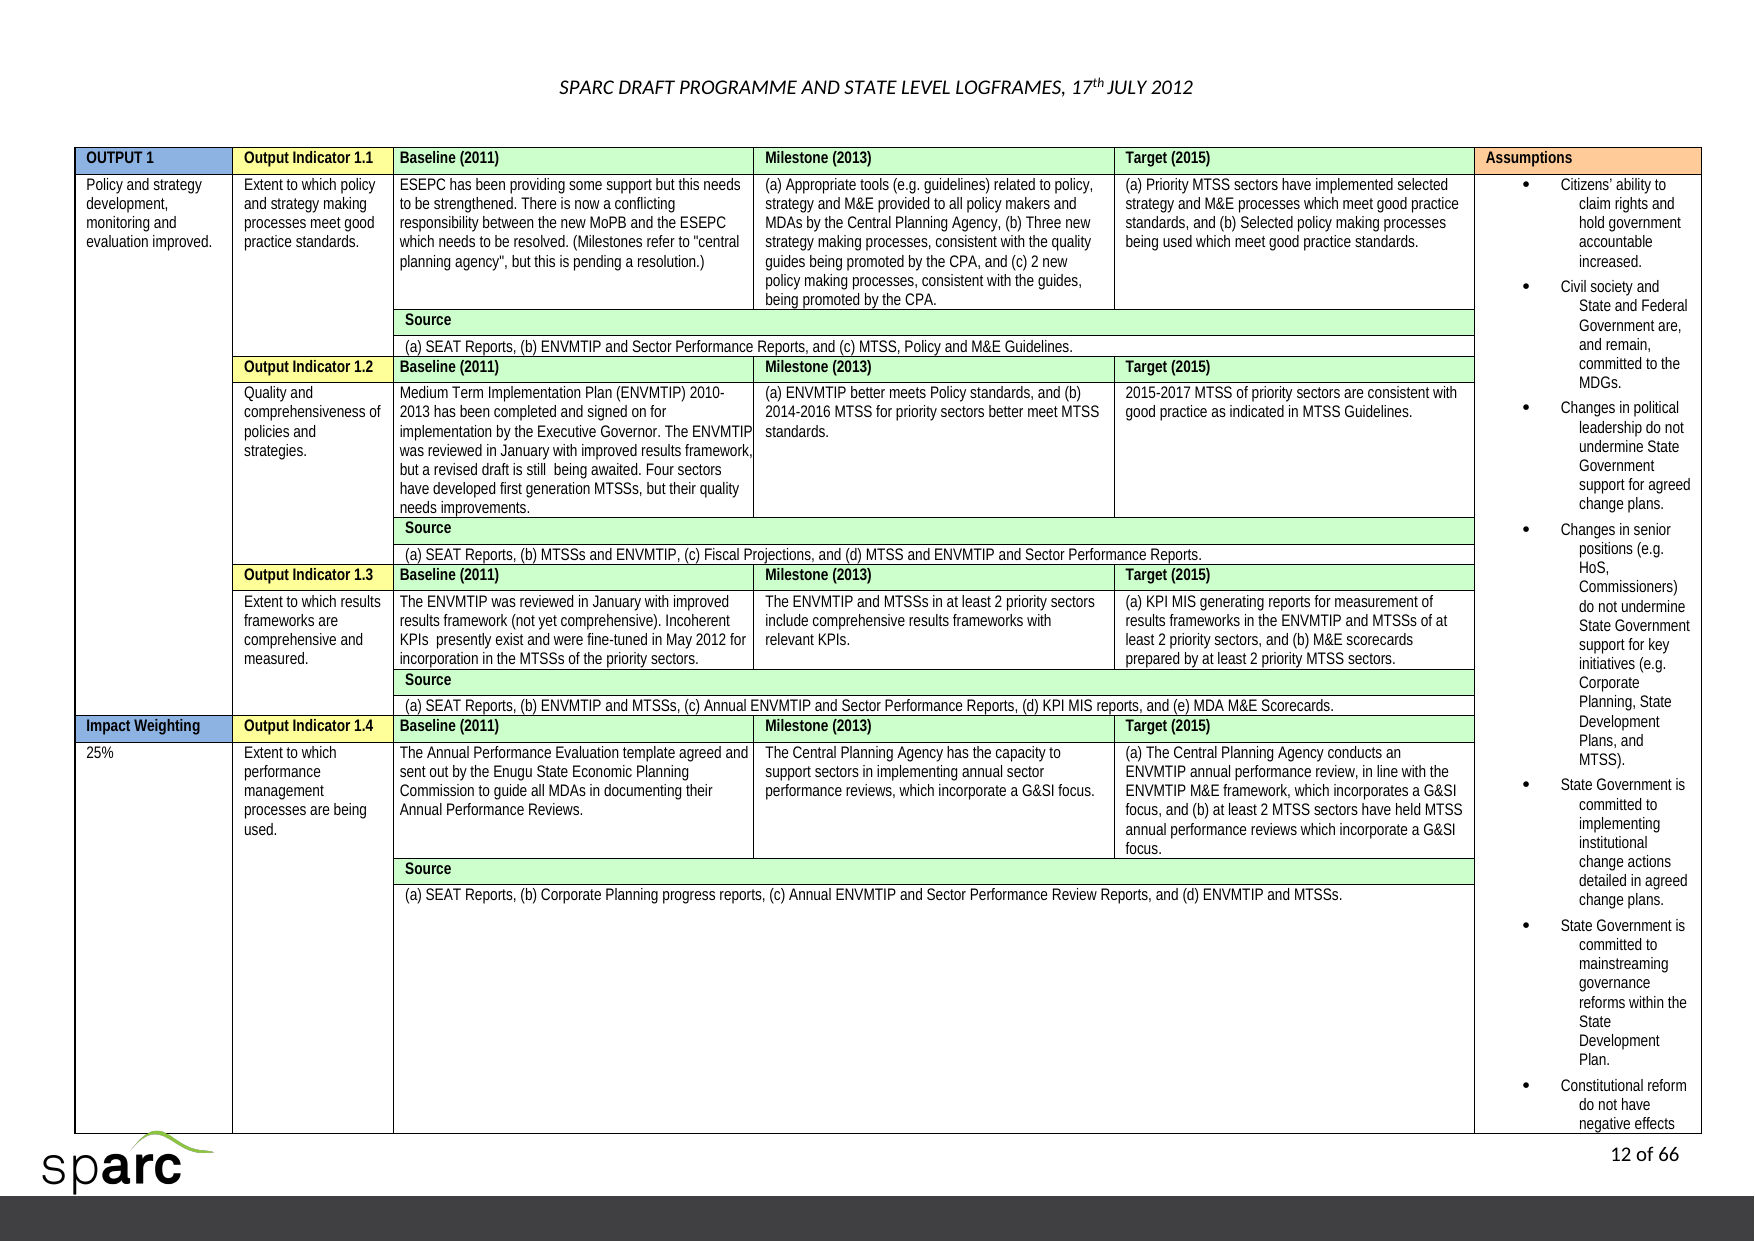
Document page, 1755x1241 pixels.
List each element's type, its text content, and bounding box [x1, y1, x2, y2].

table_cell 25% [76, 743, 232, 1133]
table_cell (a) SEAT Reports, (b) ENVMTIP and Sector Performance Reports, and (c) MTSS, Policy and M&E Guidelines. [394, 336, 1474, 356]
table_header Output Indicator 1.1 [233, 148, 393, 174]
table_cell (a) The Central Planning Agency conducts an ENVMTIP annual performance review, in line with the ENVMTIP M&E framework, which incorporates a G&SI focus, and (b) at least 2 MTSS sectors have held MTSS annual performance reviews which incorporate a G&SI focus. [1115, 743, 1474, 858]
table_cell Source [394, 859, 1474, 884]
table_cell Output Indicator 1.2 [233, 357, 393, 382]
table_cell Baseline (2011) [394, 565, 753, 590]
table_cell Target (2015) [1115, 565, 1474, 590]
table_cell Extent to which results frameworks are comprehensive and measured. [233, 591, 393, 715]
table_cell Output Indicator 1.4 [233, 716, 393, 742]
table_cell Source [394, 518, 1474, 544]
table_cell Source [394, 310, 1474, 335]
table_cell Policy and strategy development, monitoring and evaluation improved. [76, 175, 232, 715]
table_header Target (2015) [1115, 148, 1474, 174]
table_cell Milestone (2013) [754, 357, 1114, 382]
table_cell (a) ENVMTIP better meets Policy standards, and (b) 2014-2016 MTSS for priority sectors better meet MTSS standards. [754, 383, 1114, 517]
table_header Assumptions [1475, 148, 1701, 174]
table_cell (a) SEAT Reports, (b) MTSSs and ENVMTIP, (c) Fiscal Projections, and (d) MTSS and ENVMTIP and Sector Performance Reports. [394, 545, 1474, 564]
table_cell The ENVMTIP and MTSSs in at least 2 priority sectors include comprehensive results frameworks with relevant KPIs. [754, 591, 1114, 668]
table_header Baseline (2011) [394, 148, 753, 174]
table_cell Impact Weighting [76, 716, 232, 742]
table_header Milestone (2013) [754, 148, 1114, 174]
table_header OUTPUT 1 [76, 148, 232, 174]
table_cell 2015-2017 MTSS of priority sectors are consistent with good practice as indicated in MTSS Guidelines. [1115, 383, 1474, 517]
table_cell Citizens’ ability to claim rights and hold government accountable increased. Civil society and State and Federal Government are, and remain, committed to the MDGs. Changes in political leadership do not undermine State Government support for agreed change plans. Changes in senior positions (e.g. HoS, Commissioners) do not undermine State Government support for key initiatives (e.g. Corporate Planning, State Development Plans, and MTSS). State Government is committed to implementing institutional change actions detailed in agreed change plans. State Government is committed to mainstreaming governance reforms within the State Development Plan. Constitutional reform do not have negative effects [1475, 175, 1701, 1133]
table_cell Quality and comprehensiveness of policies and strategies. [233, 383, 393, 564]
table_cell Medium Term Implementation Plan (ENVMTIP) 2010-2013 has been completed and signed on for implementation by the Executive Governor. The ENVMTIP was reviewed in January with improved results framework, but a revised draft is still being awaited. Four sectors have developed first generation MTSSs, but their quality needs improvements. [394, 383, 753, 517]
table_cell ESEPC has been providing some support but this needs to be strengthened. There is now a conflicting responsibility between the new MoPB and the ESEPC which needs to be resolved. (Milestones refer to "central planning agency", but this is pending a resolution.) [394, 175, 753, 309]
table_cell (a) KPI MIS generating reports for measurement of results frameworks in the ENVMTIP and MTSSs of at least 2 priority sectors, and (b) M&E scorecards prepared by at least 2 priority MTSS sectors. [1115, 591, 1474, 668]
table_cell Extent to which performance management processes are being used. [233, 743, 393, 1133]
table_cell Source [394, 670, 1474, 695]
table_cell (a) SEAT Reports, (b) Corporate Planning progress reports, (c) Annual ENVMTIP and Sector Performance Review Reports, and (d) ENVMTIP and MTSSs. [394, 885, 1474, 1133]
table_cell (a) SEAT Reports, (b) ENVMTIP and MTSSs, (c) Annual ENVMTIP and Sector Performance Reports, (d) KPI MIS reports, and (e) MDA M&E Scorecards. [394, 696, 1474, 715]
table_cell Output Indicator 1.3 [233, 565, 393, 590]
table_cell The Central Planning Agency has the capacity to support sectors in implementing annual sector performance reviews, which incorporate a G&SI focus. [754, 743, 1114, 858]
table_cell Extent to which policy and strategy making processes meet good practice standards. [233, 175, 393, 356]
table_cell The ENVMTIP was reviewed in January with improved results framework (not yet comprehensive). Incoherent KPIs presently exist and were fine-tuned in May 2012 for incorporation in the MTSSs of the priority sectors. [394, 591, 753, 668]
table_cell Milestone (2013) [754, 716, 1114, 742]
table_cell (a) Priority MTSS sectors have implemented selected strategy and M&E processes which meet good practice standards, and (b) Selected policy making processes being used which meet good practice standards. [1115, 175, 1474, 309]
table_cell The Annual Performance Evaluation template agreed and sent out by the Enugu State Economic Planning Commission to guide all MDAs in documenting their Annual Performance Reviews. [394, 743, 753, 858]
table_cell Milestone (2013) [754, 565, 1114, 590]
table_cell Baseline (2011) [394, 716, 753, 742]
table_cell Target (2015) [1115, 357, 1474, 382]
table_cell (a) Appropriate tools (e.g. guidelines) related to policy, strategy and M&E provided to all policy makers and MDAs by the Central Planning Agency, (b) Three new strategy making processes, consistent with the quality guides being promoted by the CPA, and (c) 2 new policy making processes, consistent with the guides, being promoted by the CPA. [754, 175, 1114, 309]
table_cell Target (2015) [1115, 716, 1474, 742]
table_cell Baseline (2011) [394, 357, 753, 382]
